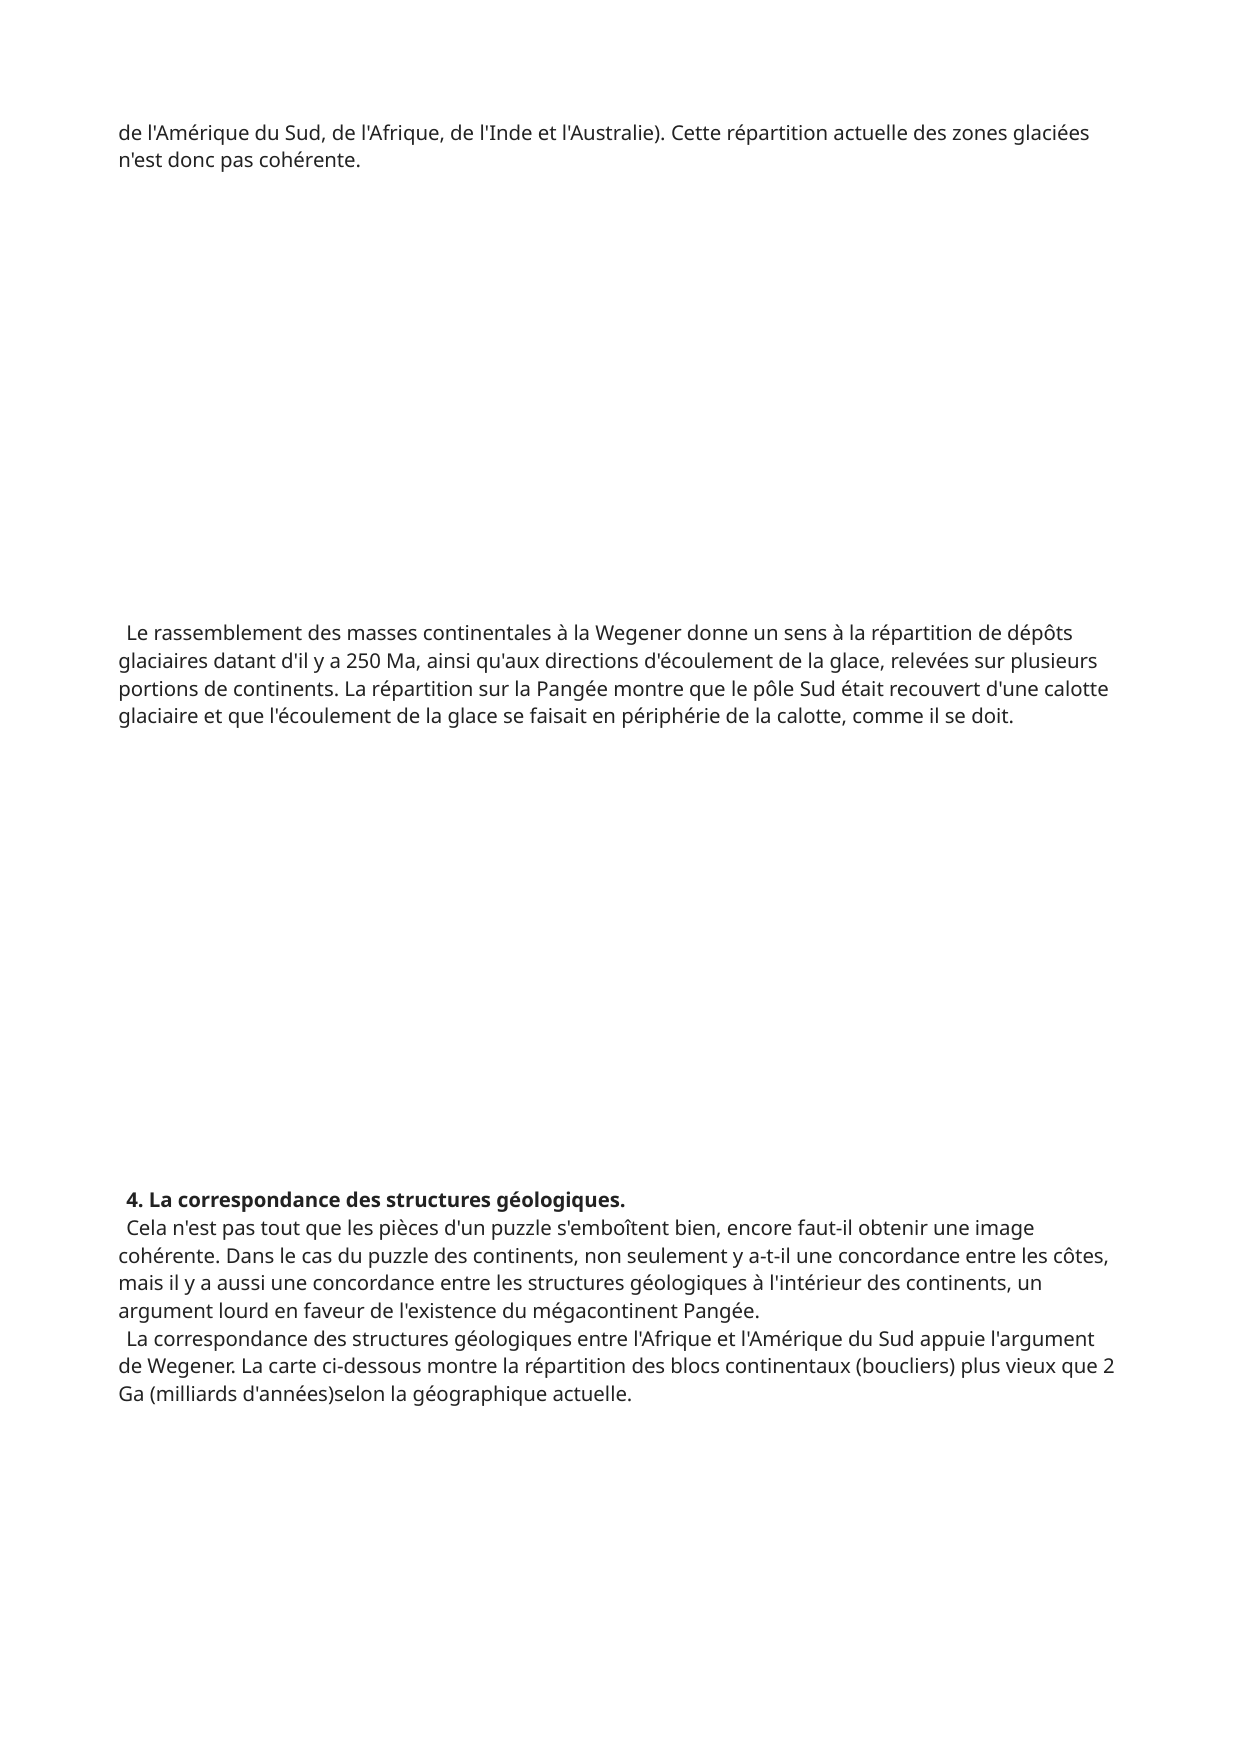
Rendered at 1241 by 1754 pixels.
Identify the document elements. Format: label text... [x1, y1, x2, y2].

text Le rassemblement des masses continentales à la Wegener donne un sens à la répartition de dépôts glaciaires datant d'il y a 250 Ma, ainsi qu'aux directions d'écoulement de la glace, relevées sur plusieurs portions de continents. La répartition sur la Pangée montre que le pôle Sud était recouvert d'une calotte glaciaire et que l'écoulement de la glace se faisait en périphérie de la calotte, comme il se doit. [118, 619, 1122, 730]
text Cela n'est pas tout que les pièces d'un puzzle s'emboîtent bien, encore faut-il obtenir une image cohérente. Dans le cas du puzzle des continents, non seulement y a-t-il une concordance entre les côtes, mais il y a aussi une concordance entre les structures géologiques à l'intérieur des continents, un argument lourd en faveur de l'existence du mégacontinent Pangée. [118, 1214, 1122, 1324]
text 4. La correspondance des structures géologiques. [118, 1186, 1122, 1214]
text La correspondance des structures géologiques entre l'Afrique et l'Amérique du Sud appuie l'argument de Wegener. La carte ci-dessous montre la répartition des blocs continentaux (boucliers) plus vieux que 2 Ga (milliards d'années)selon la géographique actuelle. [118, 1324, 1122, 1408]
text de l'Amérique du Sud, de l'Afrique, de l'Inde et l'Australie). Cette répartition actuelle des zones glaciées n'est donc pas cohérente. [118, 118, 1122, 173]
